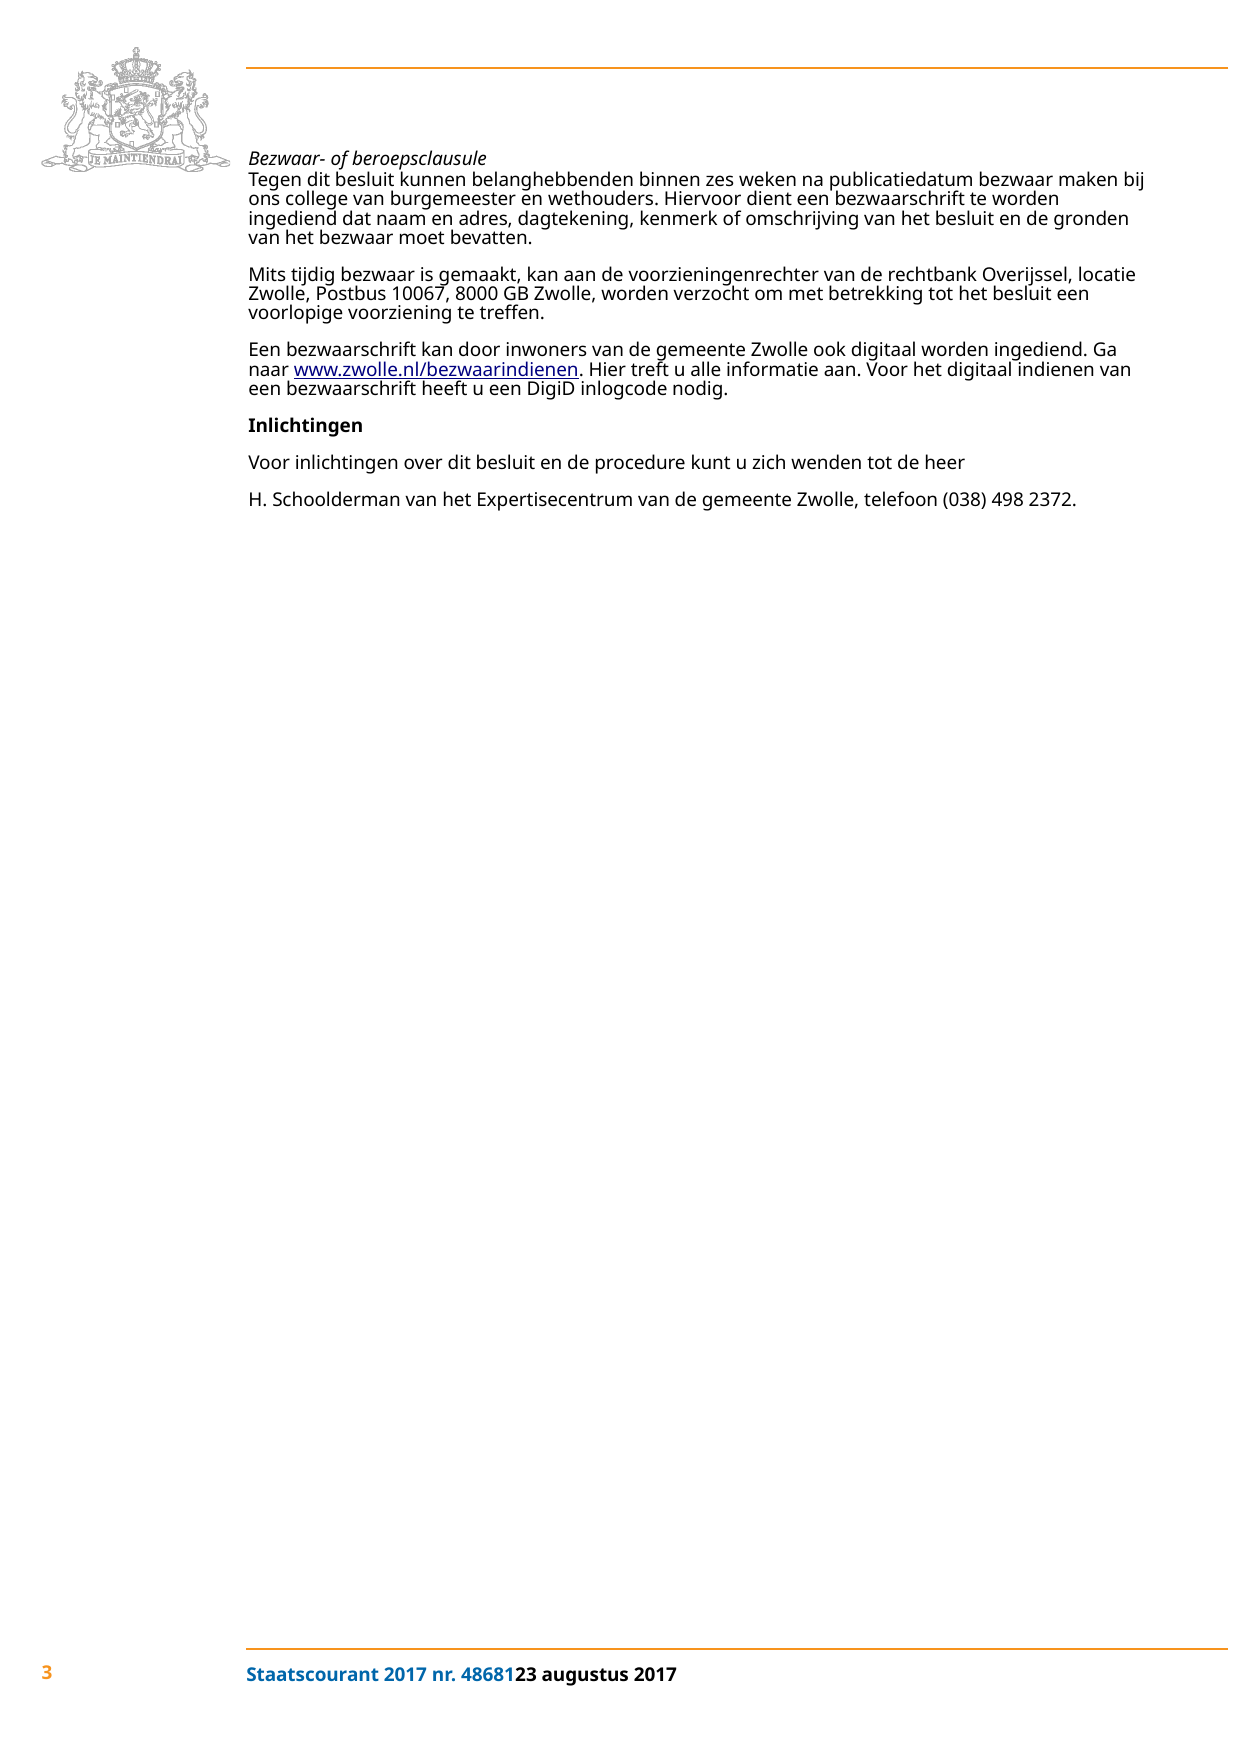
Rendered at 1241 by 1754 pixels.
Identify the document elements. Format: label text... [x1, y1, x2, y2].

text Inlichtingen [248, 417, 1152, 436]
text H. Schoolderman van het Expertisecentrum van de gemeente Zwolle, telefoon (038) 498 2372. [248, 491, 1152, 510]
text Voor inlichtingen over dit besluit en de procedure kunt u zich wenden tot de heer [248, 454, 1152, 473]
text Een bezwaarschrift kan door inwoners van de gemeente Zwolle ook digitaal worden ingediend. Ga naar www.zwolle.nl/bezwaarindienen. Hier treft u alle informatie aan. Voor het digitaal indienen van een bezwaarschrift heeft u een DigiD inlogcode nodig. [248, 341, 1152, 399]
text Mits tijdig bezwaar is gemaakt, kan aan de voorzieningenrechter van de rechtbank Overijssel, locatie Zwolle, Postbus 10067, 8000 GB Zwolle, worden verzocht om met betrekking tot het besluit een voorlopige voorziening te treffen. [248, 266, 1152, 324]
text Bezwaar- of beroepsclausule [248, 145, 1152, 171]
picture [41, 47, 231, 172]
text Tegen dit besluit kunnen belanghebbenden binnen zes weken na publicatiedatum bezwaar maken bij ons college van burgemeester en wethouders. Hiervoor dient een bezwaarschrift te worden ingediend dat naam en adres, dagtekening, kenmerk of omschrijving van het besluit en de gronden van het bezwaar moet bevatten. [248, 171, 1152, 248]
